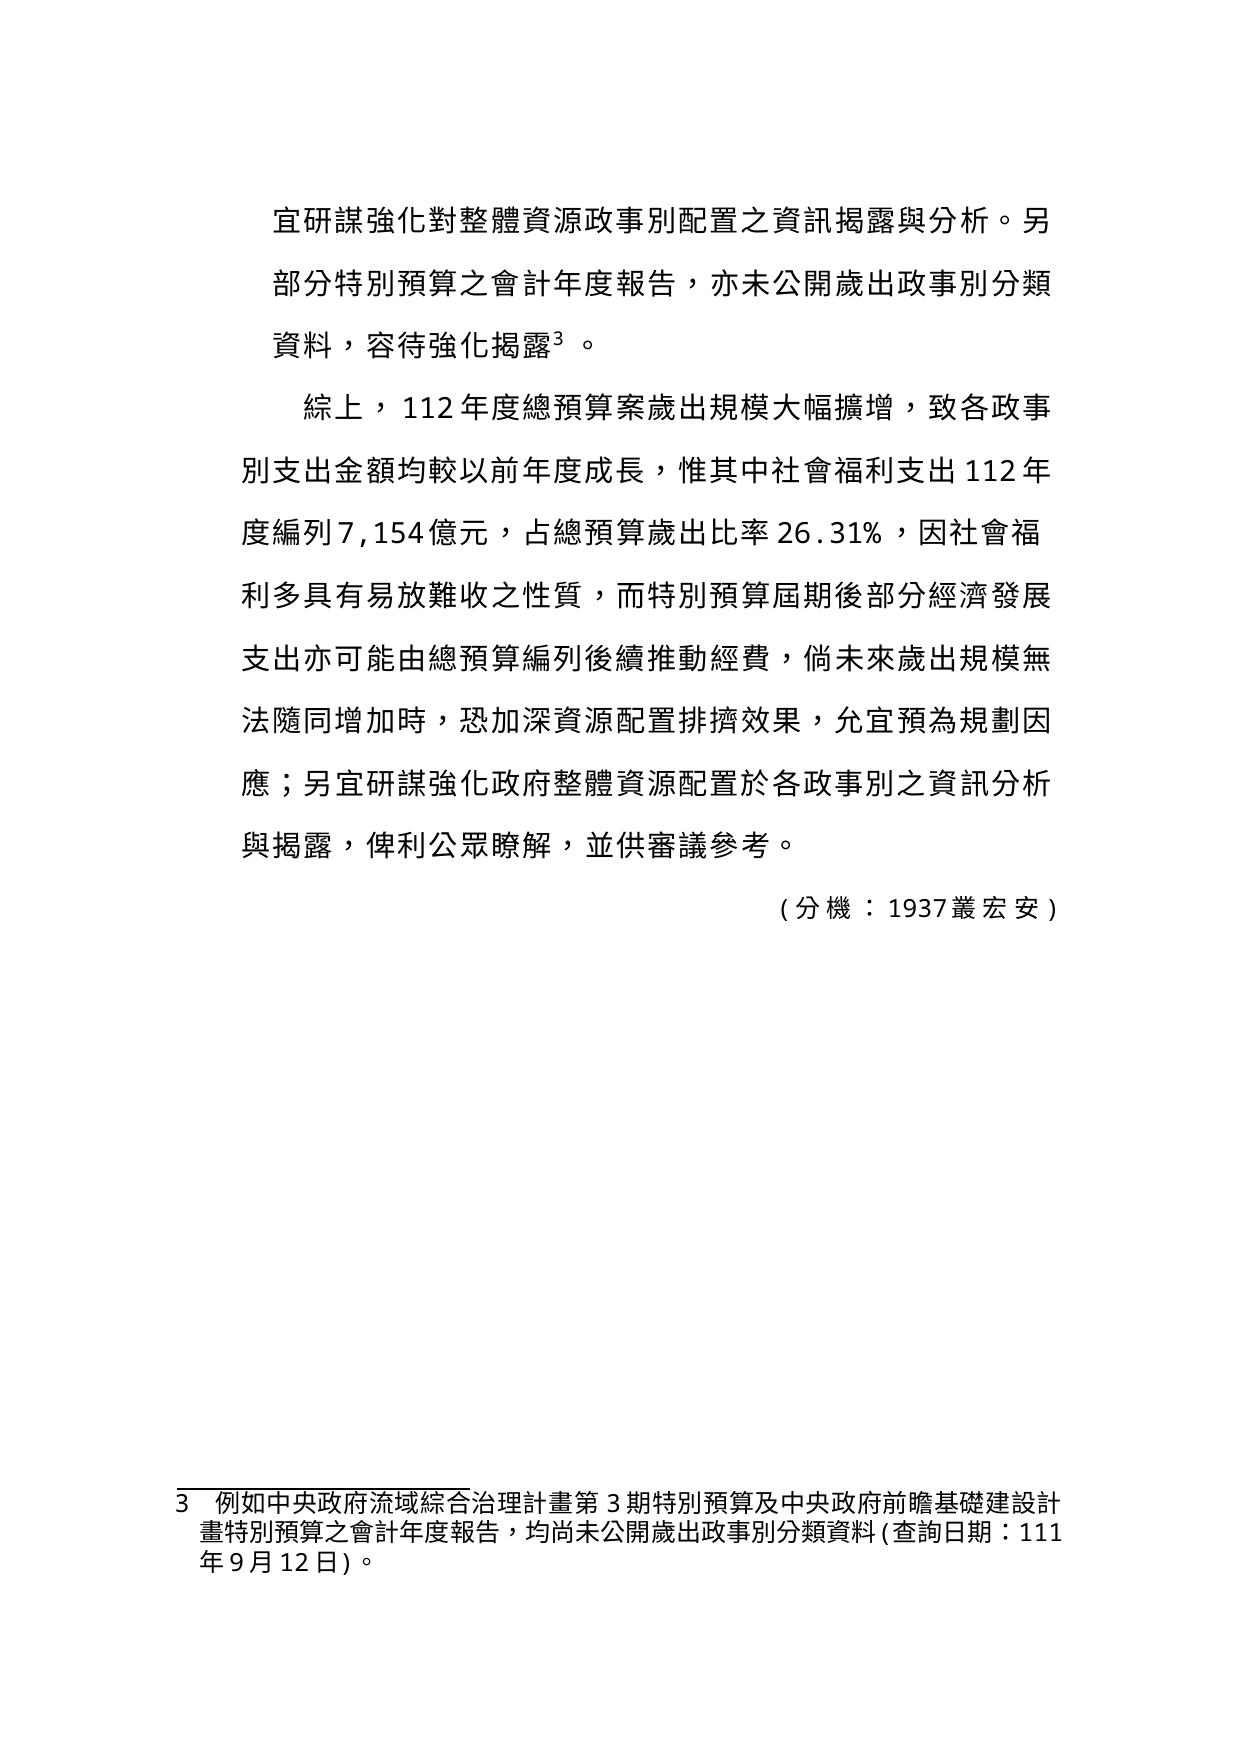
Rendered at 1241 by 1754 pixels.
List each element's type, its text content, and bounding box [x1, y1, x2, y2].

text 綜上，112年度總預算案歲出規模大幅擴增，致各政事別支出金額均較以前年度成長，惟其中社會福利支出112年度編列7,154億元，占總預算歲出比率26.31%，因社會福利多具有易放難收之性質，而特別預算屆期後部分經濟發展支出亦可能由總預算編列後續推動經費，倘未來歲出規模無法隨同增加時，恐加深資源配置排擠效果，允宜預為規劃因應；另宜研謀強化政府整體資源配置於各政事別之資訊分析與揭露，俾利公眾瞭解，並供審議參考。 [236, 365, 1063, 865]
text (分機：1937叢宏安) [177, 865, 1063, 927]
text 例如中央政府流域綜合治理計畫第3期特別預算及中央政府前瞻基礎建設計畫特別預算之會計年度報告，均尚未公開歲出政事別分類資料(查詢日期：111年9月12日)。 [174, 1489, 1063, 1577]
text 宜研謀強化對整體資源政事別配置之資訊揭露與分析。另部分特別預算之會計年度報告，亦未公開歲出政事別分類資料，容待強化揭露。 [266, 177, 1063, 365]
